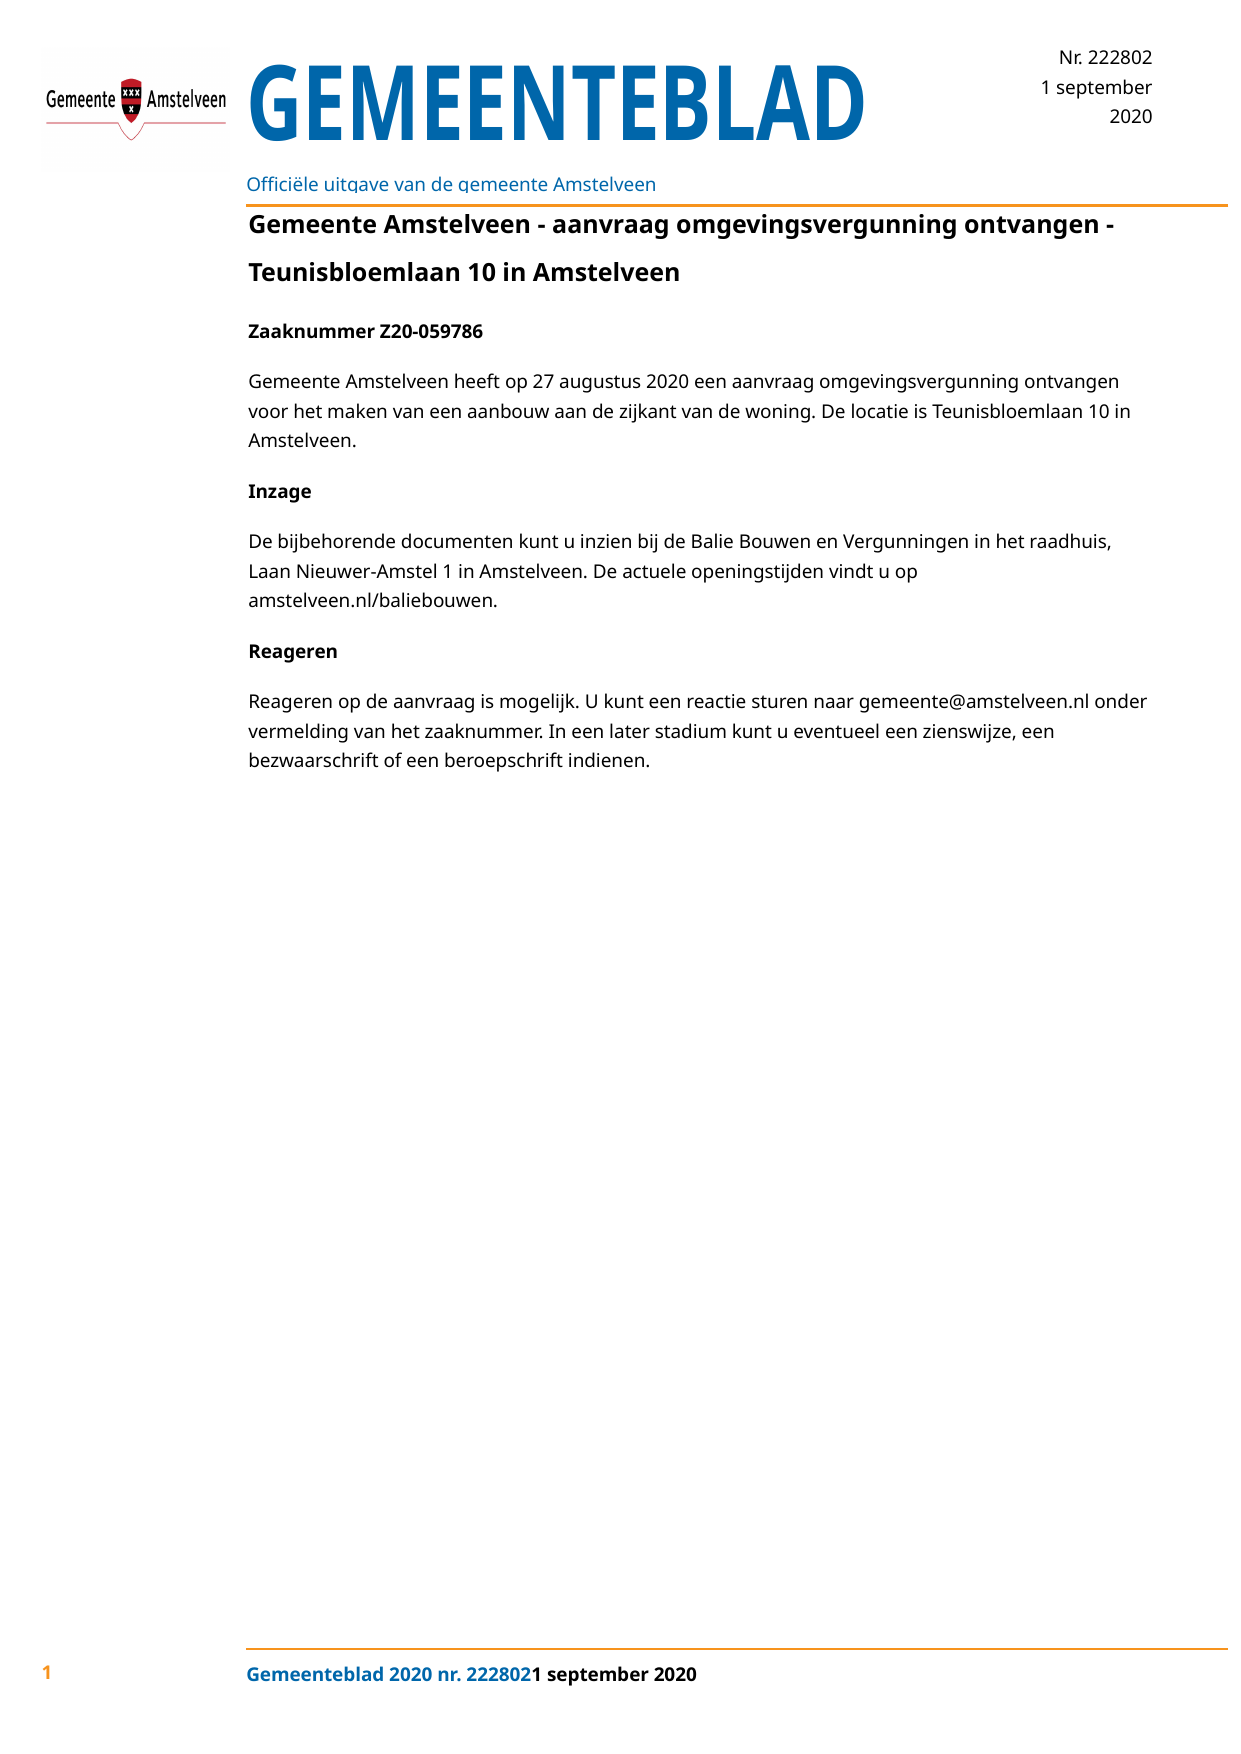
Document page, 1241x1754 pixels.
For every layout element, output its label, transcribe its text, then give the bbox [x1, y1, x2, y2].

text Reageren [248, 638, 1152, 664]
text Reageren op de aanvraag is mogelijk. U kunt een reactie sturen naar gemeente@amstelveen.nl onder vermelding van het zaaknummer. In een later stadium kunt u eventueel een zienswijze, een bezwaarschrift of een beroepschrift indienen. [248, 688, 1152, 773]
text Zaaknummer Z20-059786 [248, 318, 1152, 344]
text De bijbehorende documenten kunt u inzien bij de Balie Bouwen en Vergunningen in het raadhuis, Laan Nieuwer-Amstel 1 in Amstelveen. De actuele openingstijden vindt u op amstelveen.nl/baliebouwen. [248, 528, 1152, 613]
text Inzage [248, 478, 1152, 504]
picture [41, 47, 231, 172]
text Gemeente Amstelveen heeft op 27 augustus 2020 een aanvraag omgevingsvergunning ontvangen voor het maken van een aanbouw aan de zijkant van de woning. De locatie is Teunisbloemlaan 10 in Amstelveen. [248, 368, 1152, 453]
text Gemeente Amstelveen - aanvraag omgevingsvergunning ontvangen - Teunisbloemlaan 10 in Amstelveen [248, 207, 1152, 288]
